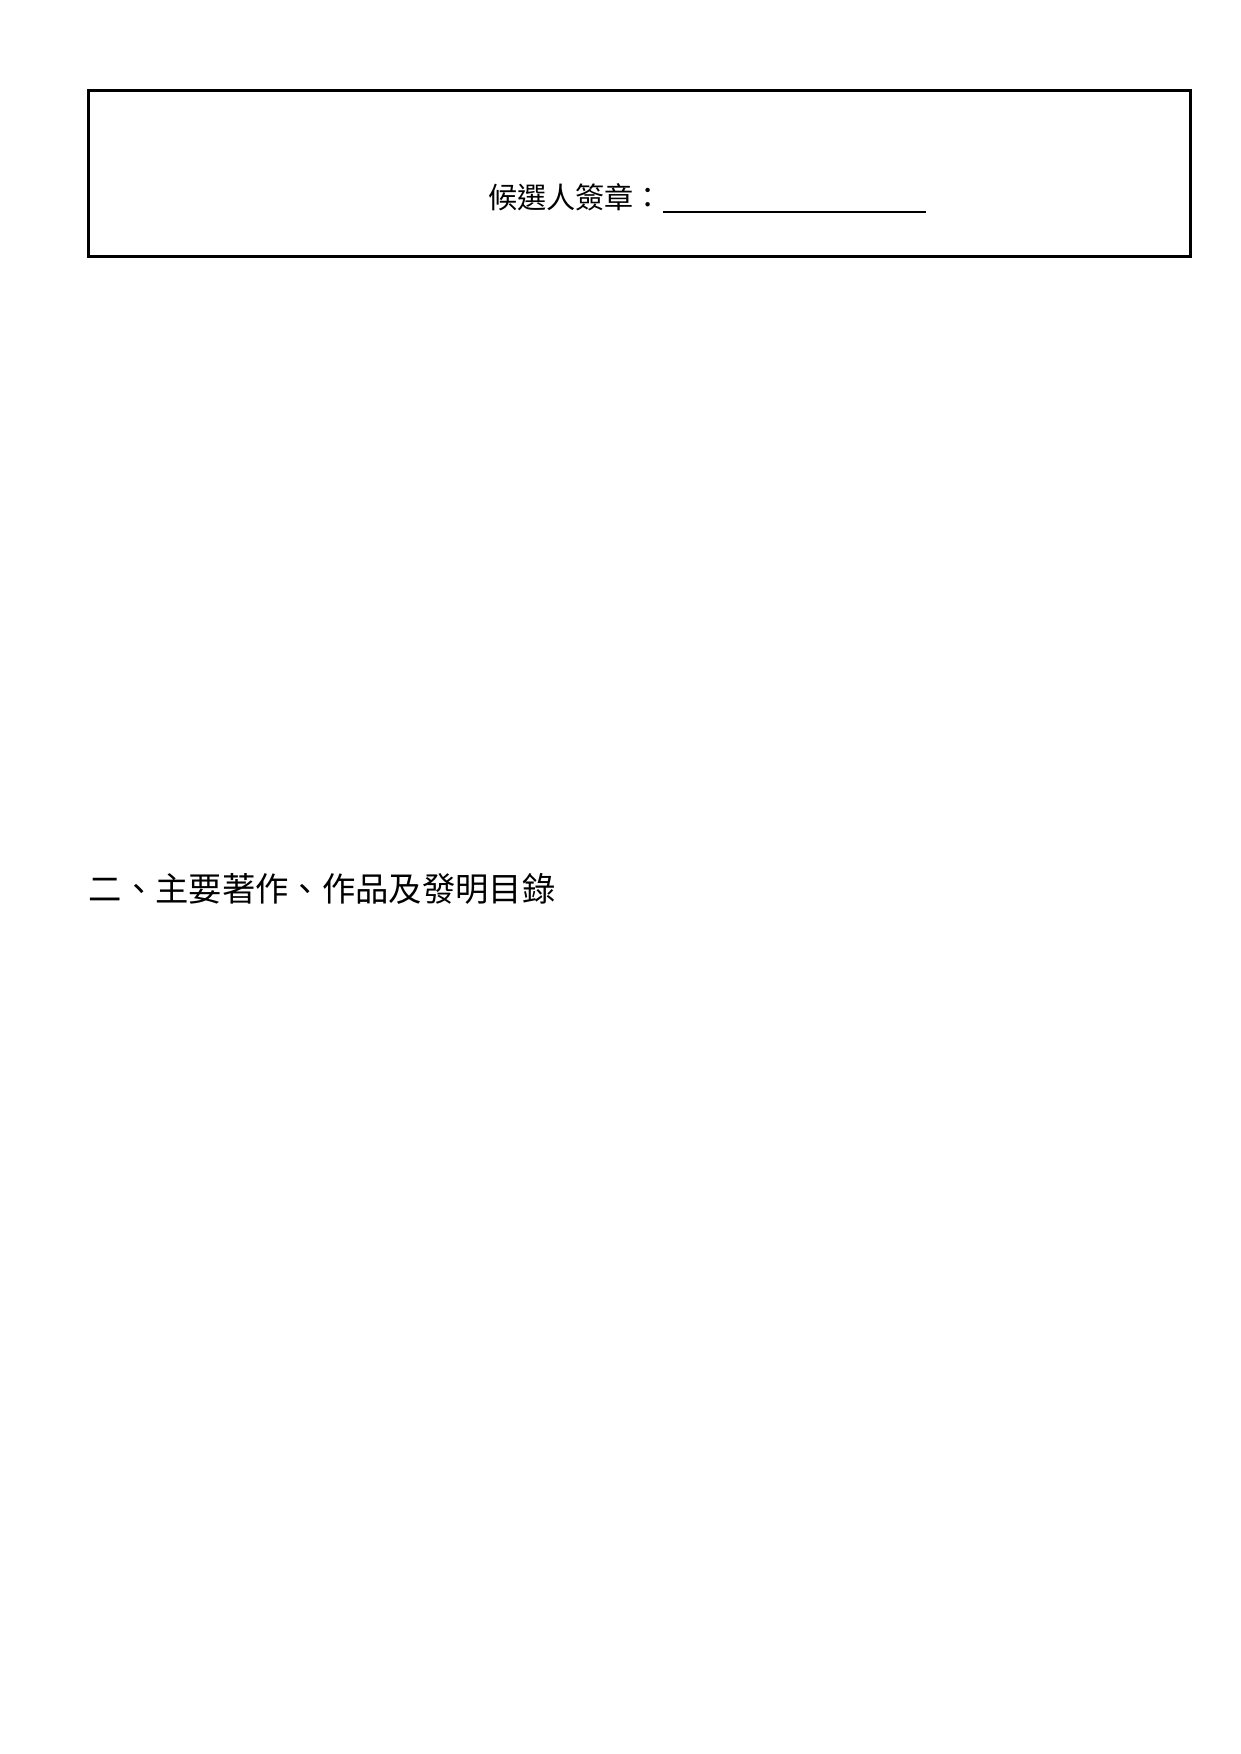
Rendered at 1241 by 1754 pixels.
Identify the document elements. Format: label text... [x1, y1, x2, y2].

table_header 候選人簽章： [90, 92, 1189, 254]
text 二、主要著作、作品及發明目錄 [89, 845, 1152, 908]
